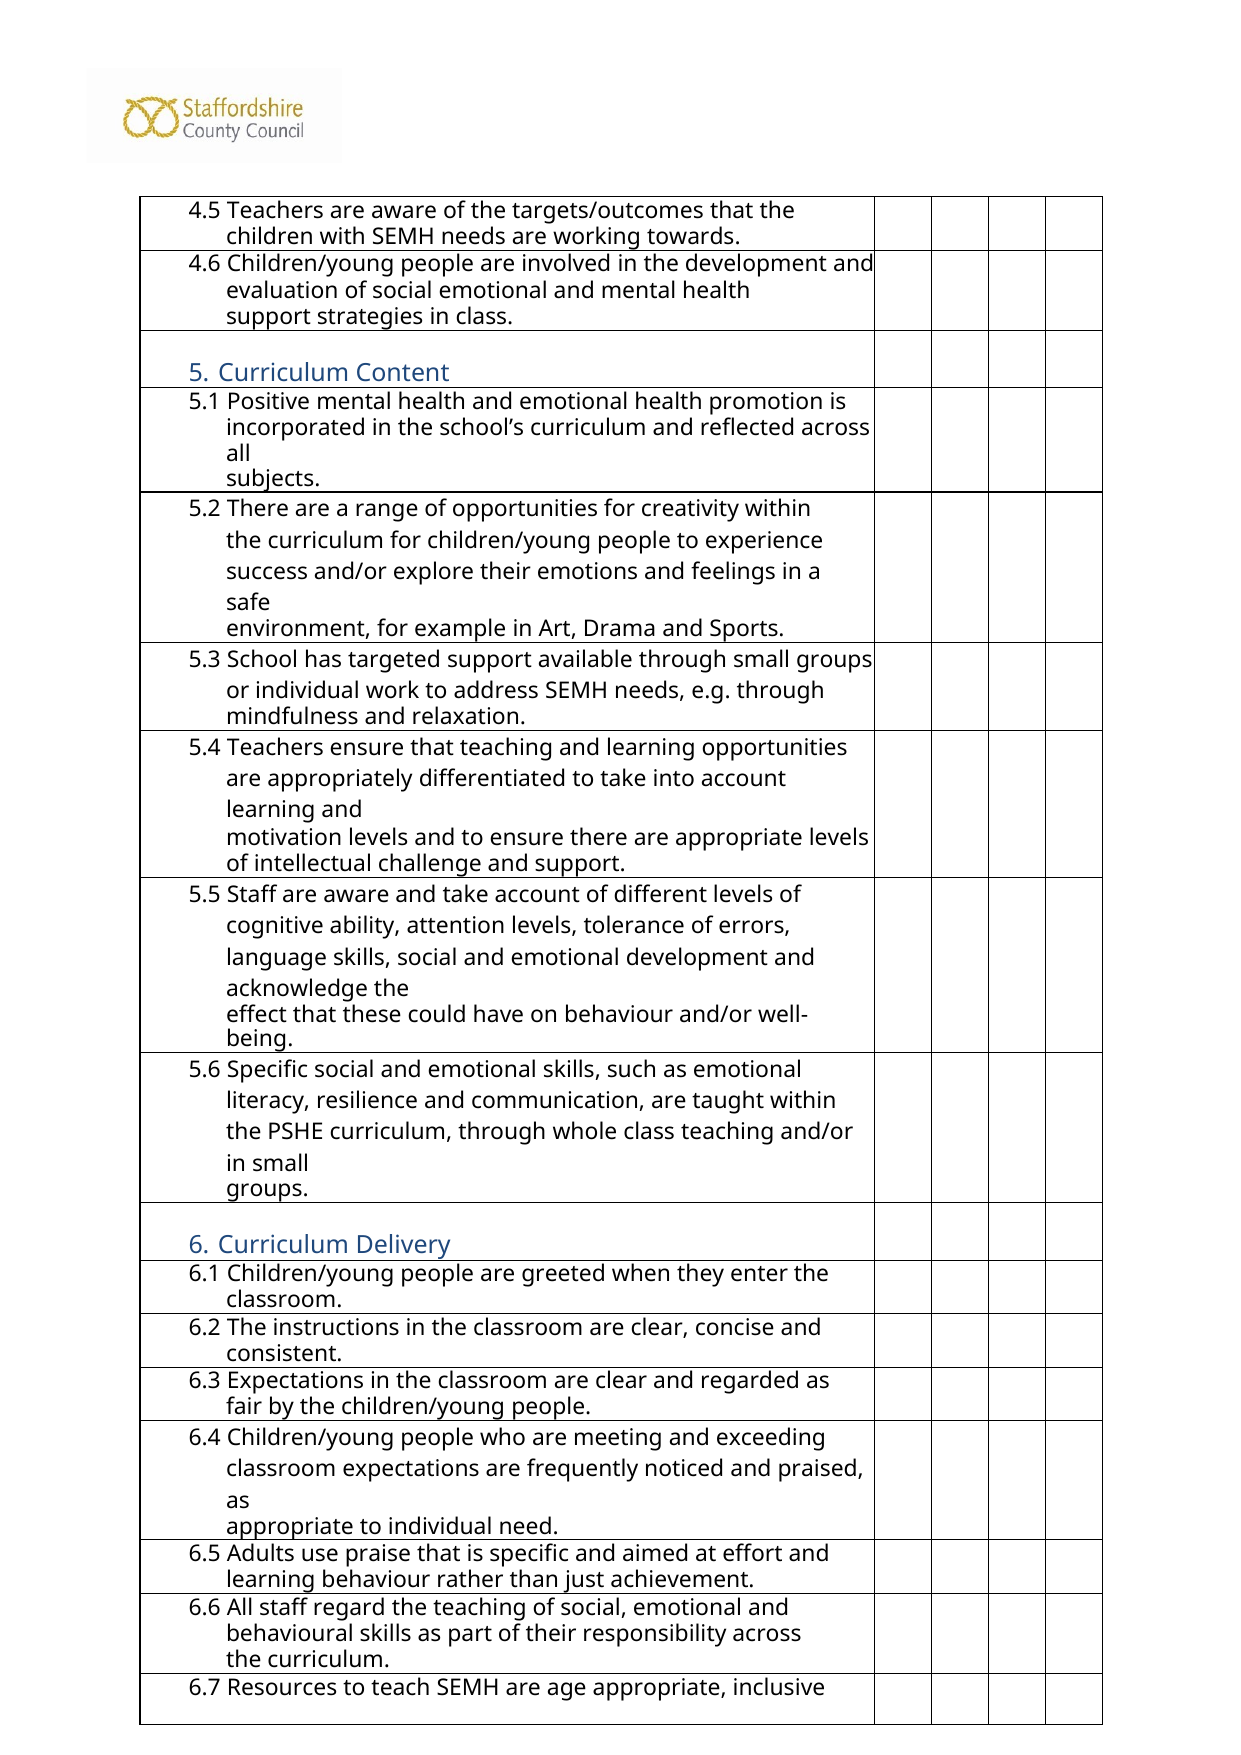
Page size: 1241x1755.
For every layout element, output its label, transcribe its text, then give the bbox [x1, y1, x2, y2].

table_cell [932, 643, 988, 729]
table_cell [989, 251, 1045, 330]
table_cell [1046, 331, 1102, 387]
table_cell [875, 1053, 931, 1202]
table_cell 4.6 Children/young people are involved in the development and evaluation of social emotional and mental health support strategies in class. [141, 251, 874, 330]
table_header [989, 197, 1045, 250]
table_cell [1046, 1053, 1102, 1202]
table_cell 5.4 Teachers ensure that teaching and learning opportunities are appropriately differentiated to take into account learning and motivation levels and to ensure there are appropriate levels of intellectual challenge and support. [141, 731, 874, 877]
table_cell [1046, 878, 1102, 1052]
table_cell [989, 1421, 1045, 1539]
table_cell [875, 1314, 931, 1367]
table_cell [932, 1203, 988, 1259]
table_cell [875, 388, 931, 491]
table_cell [932, 1674, 988, 1724]
table_cell [932, 388, 988, 491]
table_cell [989, 731, 1045, 877]
table_header [875, 197, 931, 250]
table_cell [1046, 1674, 1102, 1724]
table_cell 6. Curriculum Delivery [141, 1203, 874, 1259]
table_cell [932, 731, 988, 877]
table_cell [1046, 251, 1102, 330]
table_cell [875, 1674, 931, 1724]
table_cell 5.2 There are a range of opportunities for creativity within the curriculum for children/young people to experience success and/or explore their emotions and feelings in a safe environment, for example in Art, Drama and Sports. [141, 493, 874, 642]
table_cell 6.1 Children/young people are greeted when they enter the classroom. [141, 1261, 874, 1313]
table_cell [875, 643, 931, 729]
table_cell [932, 331, 988, 387]
table_header [1046, 197, 1102, 250]
table_cell [1046, 1421, 1102, 1539]
table_cell [1046, 1594, 1102, 1673]
table_cell 6.6 All staff regard the teaching of social, emotional and behavioural skills as part of their responsibility across the curriculum. [141, 1594, 874, 1673]
table_cell [1046, 1261, 1102, 1313]
table_header 4.5 Teachers are aware of the targets/outcomes that the children with SEMH needs are working towards. [141, 197, 874, 250]
table_cell [875, 1203, 931, 1259]
table_cell [932, 878, 988, 1052]
table_cell [932, 251, 988, 330]
table_cell [875, 1421, 931, 1539]
table_cell [875, 1540, 931, 1593]
table_cell [1046, 1314, 1102, 1367]
table_cell [989, 1203, 1045, 1259]
table_cell [989, 1540, 1045, 1593]
table_header [932, 197, 988, 250]
table_cell 6.2 The instructions in the classroom are clear, concise and consistent. [141, 1314, 874, 1367]
table_cell [1046, 493, 1102, 642]
table_cell [989, 331, 1045, 387]
table_cell 6.5 Adults use praise that is specific and aimed at effort and learning behaviour rather than just achievement. [141, 1540, 874, 1593]
table_cell 6.3 Expectations in the classroom are clear and regarded as fair by the children/young people. [141, 1368, 874, 1420]
table_cell [932, 1314, 988, 1367]
table_cell [875, 878, 931, 1052]
table_cell 5.6 Specific social and emotional skills, such as emotional literacy, resilience and communication, are taught within the PSHE curriculum, through whole class teaching and/or in small groups. [141, 1053, 874, 1202]
table_cell 5.3 School has targeted support available through small groups or individual work to address SEMH needs, e.g. through mindfulness and relaxation. [141, 643, 874, 729]
table_cell 5.1 Positive mental health and emotional health promotion is incorporated in the school’s curriculum and reflected across all subjects. [141, 388, 874, 491]
table_cell [989, 1594, 1045, 1673]
table_cell [989, 1053, 1045, 1202]
table_cell [1046, 388, 1102, 491]
table_cell [875, 1594, 931, 1673]
table_cell 5.5 Staff are aware and take account of different levels of cognitive ability, attention levels, tolerance of errors, language skills, social and emotional development and acknowledge the effect that these could have on behaviour and/or well-being. [141, 878, 874, 1052]
table_cell 6.7 Resources to teach SEMH are age appropriate, inclusive [141, 1674, 874, 1724]
table_cell [932, 1540, 988, 1593]
table_cell [875, 731, 931, 877]
table_cell [932, 1261, 988, 1313]
table_cell [1046, 1203, 1102, 1259]
table_cell [1046, 643, 1102, 729]
table_cell [932, 1421, 988, 1539]
table_cell [875, 251, 931, 330]
table_cell [875, 1261, 931, 1313]
table_cell [932, 1053, 988, 1202]
table_cell [989, 1314, 1045, 1367]
table_cell [989, 493, 1045, 642]
table_cell [989, 643, 1045, 729]
table_cell [989, 878, 1045, 1052]
table_cell [989, 388, 1045, 491]
table_cell [989, 1261, 1045, 1313]
table_cell [875, 331, 931, 387]
table_cell [989, 1368, 1045, 1420]
table_cell [932, 1594, 988, 1673]
table_cell [1046, 731, 1102, 877]
table_cell [932, 1368, 988, 1420]
table_cell 6.4 Children/young people who are meeting and exceeding classroom expectations are frequently noticed and praised, as appropriate to individual need. [141, 1421, 874, 1539]
table_cell 5. Curriculum Content [141, 331, 874, 387]
table_cell [932, 493, 988, 642]
table_cell [1046, 1540, 1102, 1593]
table_cell [875, 493, 931, 642]
table_cell [989, 1674, 1045, 1724]
table_cell [875, 1368, 931, 1420]
table_cell [1046, 1368, 1102, 1420]
